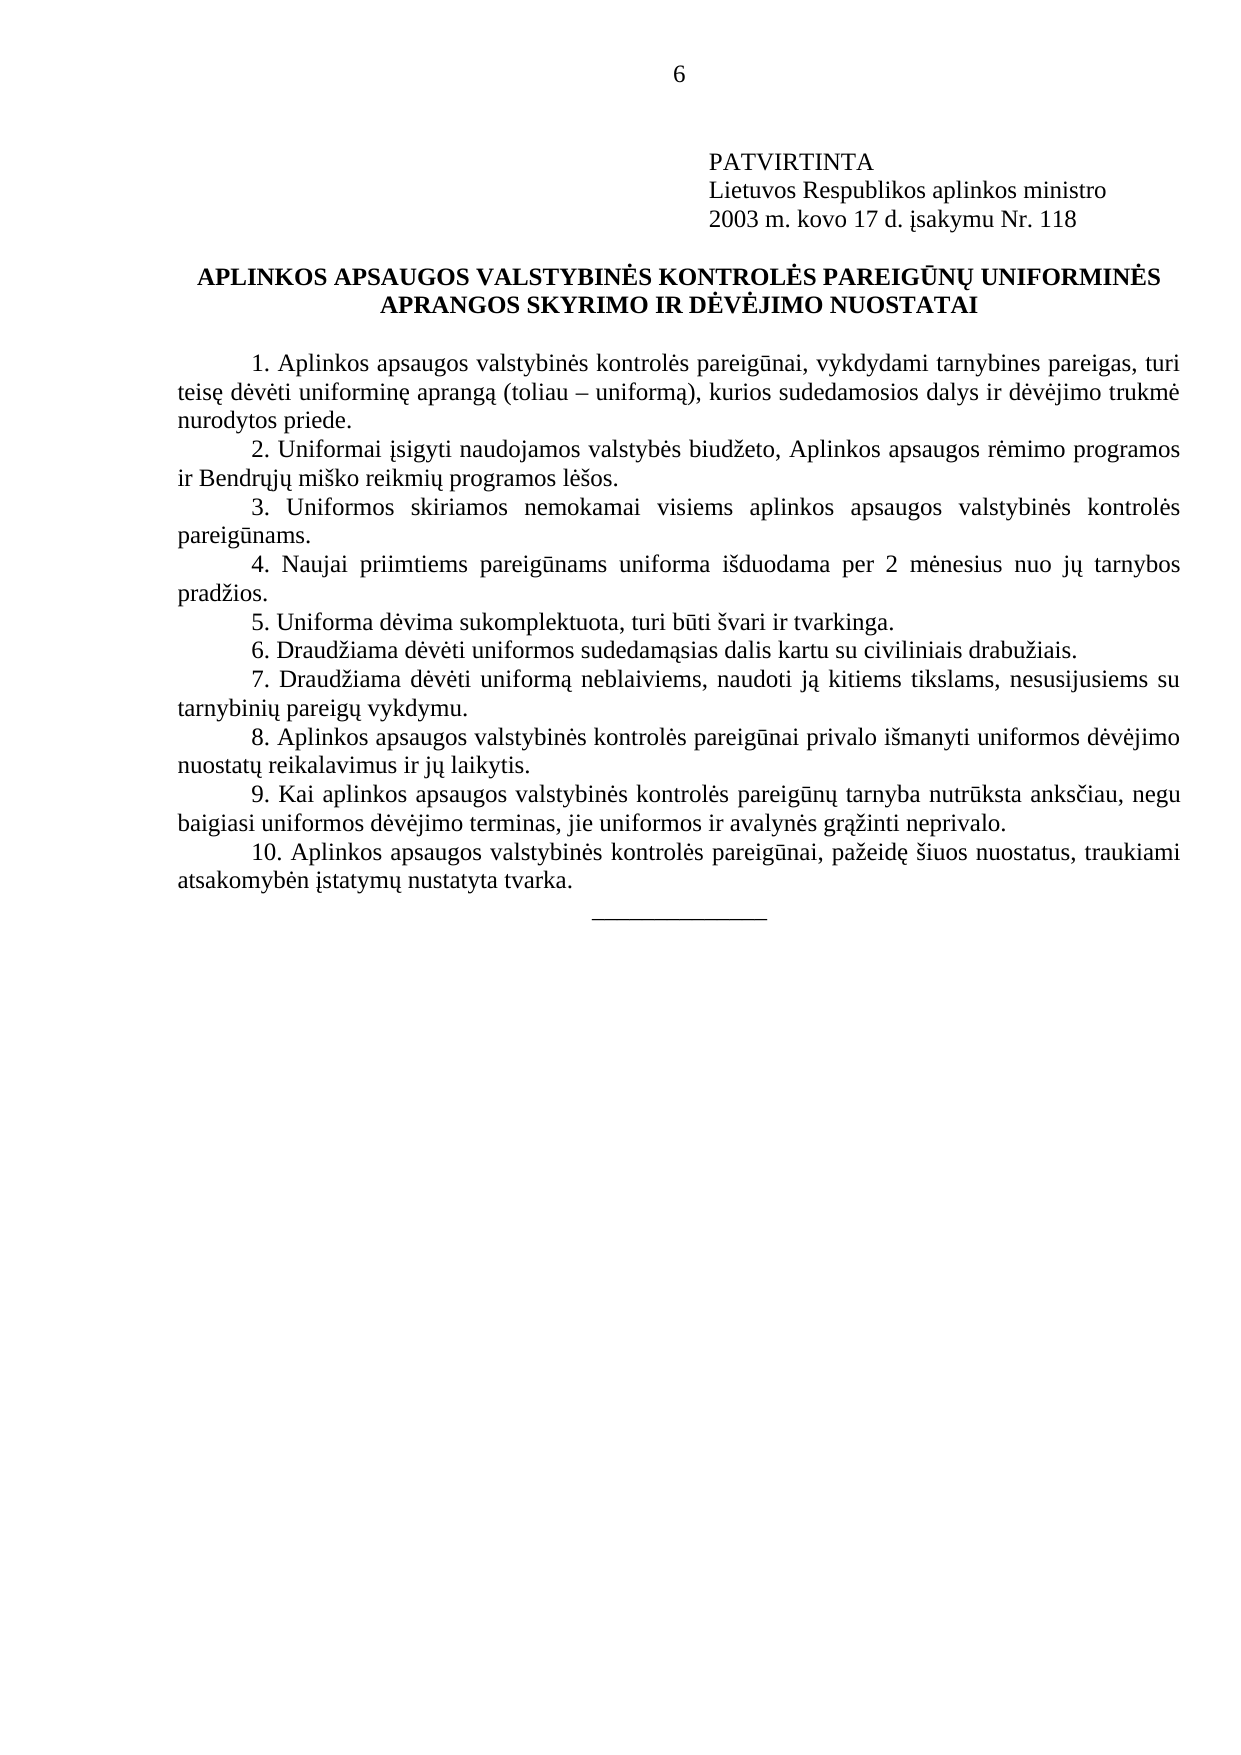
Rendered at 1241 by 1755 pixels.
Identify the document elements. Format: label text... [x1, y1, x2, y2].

text 4. Naujai priimtiems pareigūnams uniforma išduodama per 2 mėnesius nuo jų tarnybos pradžios. [177, 549, 1181, 607]
text APLINKOS APSAUGOS VALSTYBINĖS KONTROLĖS PAREIGŪNŲ UNIFORMINĖS APRANGOS SKYRIMO IR DĖVĖJIMO NUOSTATAI [177, 262, 1181, 319]
text ______________ [177, 894, 1181, 923]
text 5. Uniforma dėvima sukomplektuota, turi būti švari ir tvarkinga. [177, 607, 1181, 636]
text 7. Draudžiama dėvėti uniformą neblaiviems, naudoti ją kitiems tikslams, nesusijusiems su tarnybinių pareigų vykdymu. [177, 664, 1181, 722]
text 9. Kai aplinkos apsaugos valstybinės kontrolės pareigūnų tarnyba nutrūksta anksčiau, negu baigiasi uniformos dėvėjimo terminas, jie uniformos ir avalynės grąžinti neprivalo. [177, 779, 1181, 837]
text 6. Draudžiama dėvėti uniformos sudedamąsias dalis kartu su civiliniais drabužiais. [177, 636, 1181, 664]
text 10. Aplinkos apsaugos valstybinės kontrolės pareigūnai, pažeidę šiuos nuostatus, traukiami atsakomybėn įstatymų nustatyta tvarka. [177, 837, 1181, 894]
text 1. Aplinkos apsaugos valstybinės kontrolės pareigūnai, vykdydami tarnybines pareigas, turi teisę dėvėti uniforminę aprangą (toliau – uniformą), kurios sudedamosios dalys ir dėvėjimo trukmė nurodytos priede. [177, 348, 1181, 434]
text 8. Aplinkos apsaugos valstybinės kontrolės pareigūnai privalo išmanyti uniformos dėvėjimo nuostatų reikalavimus ir jų laikytis. [177, 722, 1181, 779]
text PATVIRTINTA [177, 147, 1181, 176]
text 3. Uniformos skiriamos nemokamai visiems aplinkos apsaugos valstybinės kontrolės pareigūnams. [177, 492, 1181, 549]
text 2003 m. kovo 17 d. įsakymu Nr. 118 [177, 204, 1181, 233]
text 2. Uniformai įsigyti naudojamos valstybės biudžeto, Aplinkos apsaugos rėmimo programos ir Bendrųjų miško reikmių programos lėšos. [177, 434, 1181, 492]
text Lietuvos Respublikos aplinkos ministro [177, 176, 1181, 204]
